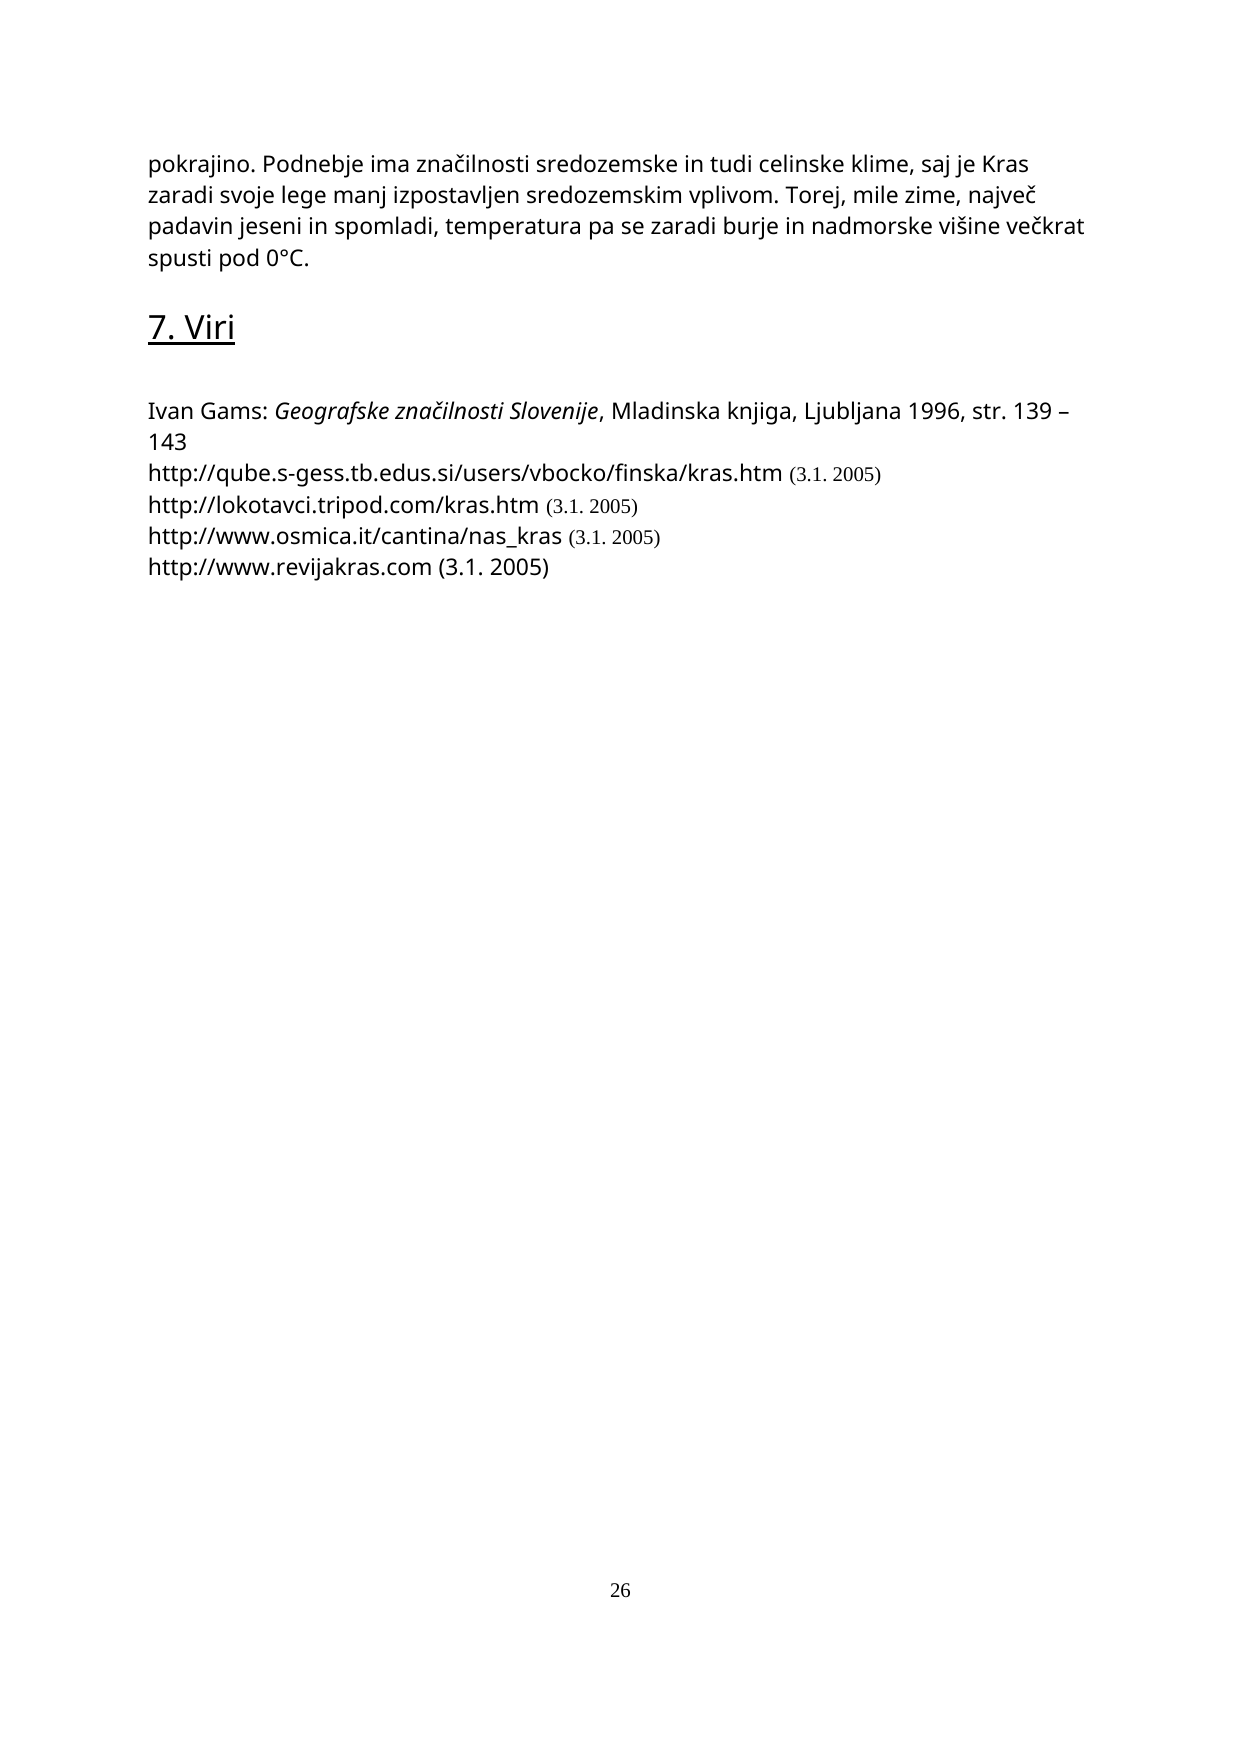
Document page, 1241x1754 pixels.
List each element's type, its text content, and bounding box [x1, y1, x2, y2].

text http://www.osmica.it/cantina/nas_kras (3.1. 2005) [148, 520, 1092, 551]
text http://www.revijakras.com (3.1. 2005) [148, 551, 1092, 582]
text http://lokotavci.tripod.com/kras.htm (3.1. 2005) [148, 488, 1092, 520]
text pokrajino. Podnebje ima značilnosti sredozemske in tudi celinske klime, saj je Kras zaradi svoje lege manj izpostavljen sredozemskim vplivom. Torej, mile zime, največ padavin jeseni in spomladi, temperatura pa se zaradi burje in nadmorske višine večkrat spusti pod 0°C. [148, 148, 1092, 273]
text Ivan Gams: Geografske značilnosti Slovenije, Mladinska knjiga, Ljubljana 1996, str. 139 – 143 [148, 395, 1092, 457]
text http://qube.s-gess.tb.edus.si/users/vbocko/finska/kras.htm (3.1. 2005) [148, 457, 1092, 488]
text 7. Viri [148, 304, 1092, 349]
